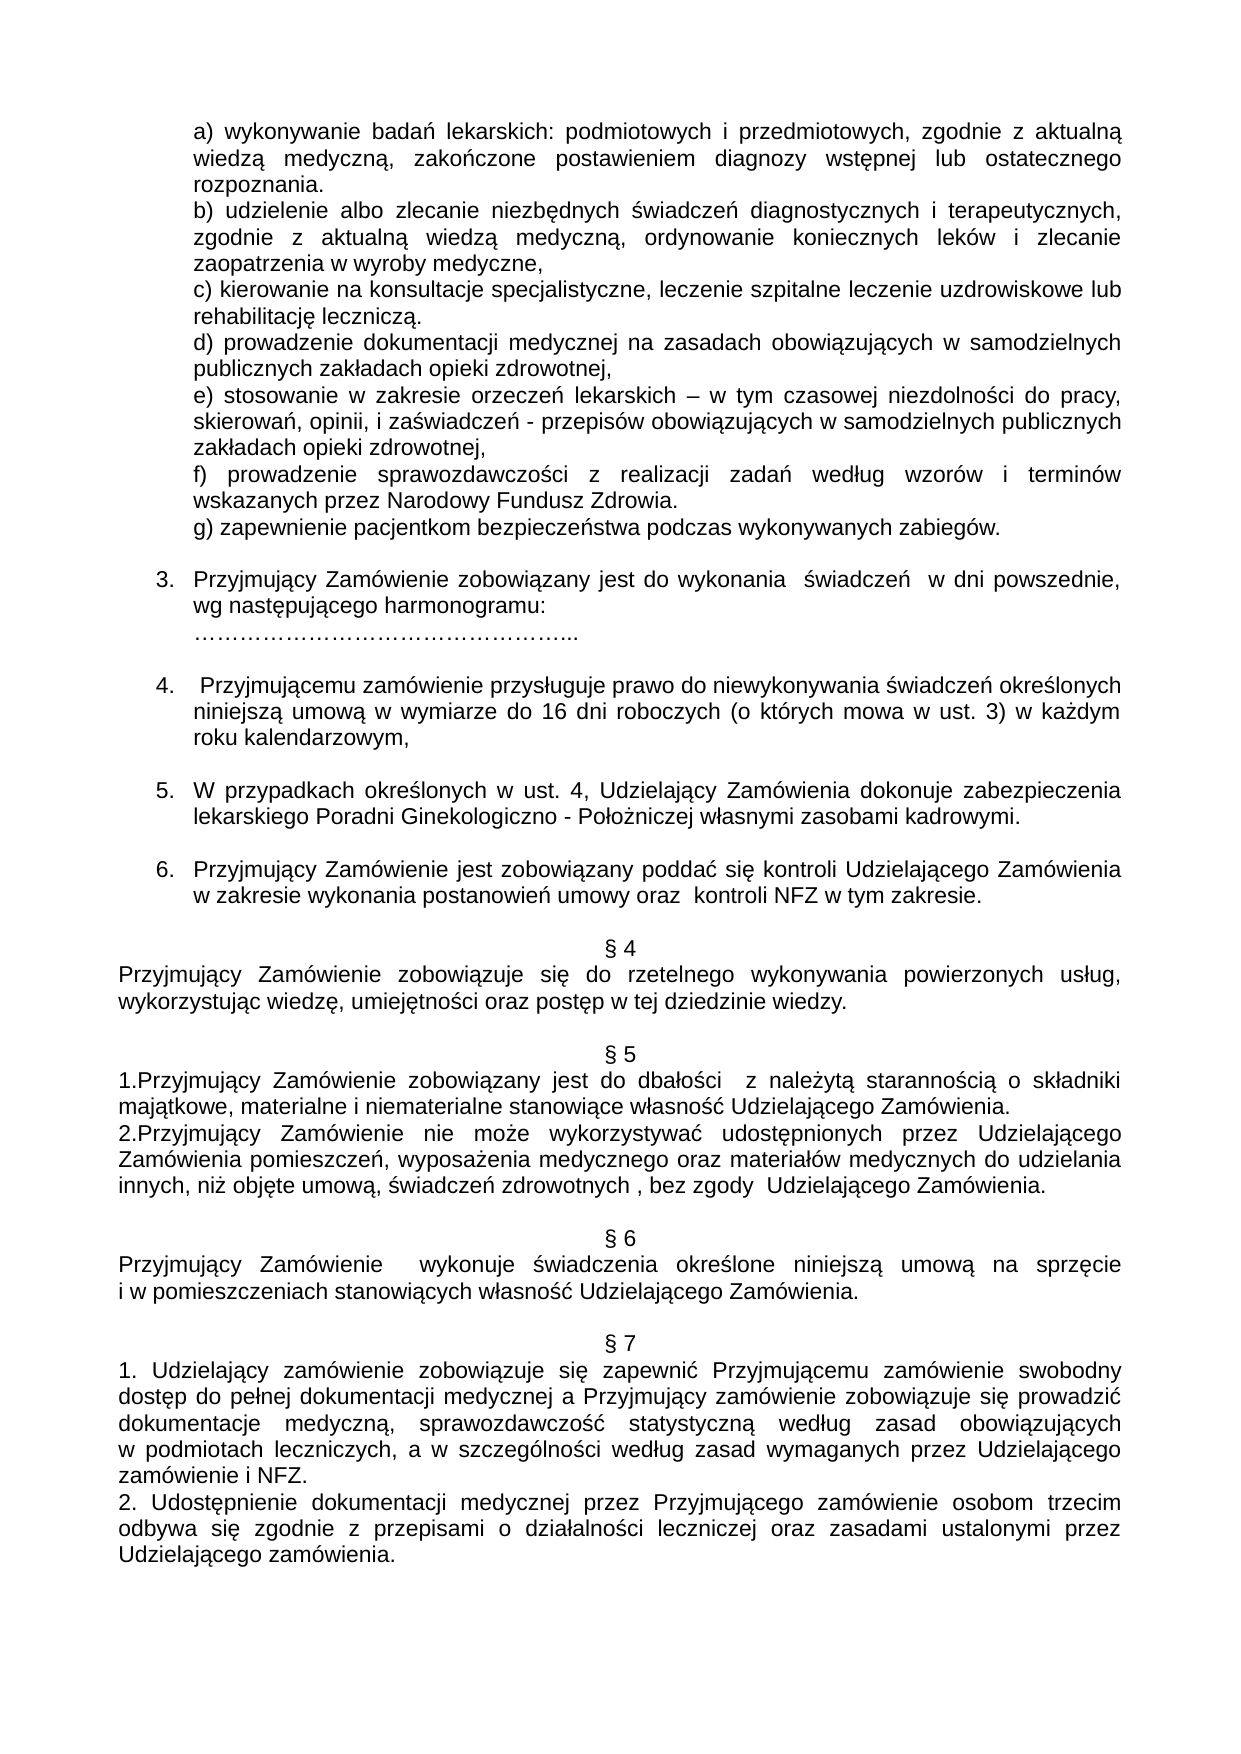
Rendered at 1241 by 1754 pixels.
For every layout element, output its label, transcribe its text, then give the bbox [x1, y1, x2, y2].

text c) kierowanie na konsultacje specjalistyczne, leczenie szpitalne leczenie uzdrowiskowe lub rehabilitację leczniczą. [193, 276, 1122, 329]
text § 5 [118, 1041, 1122, 1067]
text 2. Udostępnienie dokumentacji medycznej przez Przyjmującego zamówienie osobom trzecim odbywa się zgodnie z przepisami o działalności leczniczej oraz zasadami ustalonymi przez Udzielającego zamówienia. [118, 1488, 1122, 1568]
text f) prowadzenie sprawozdawczości z realizacji zadań według wzorów i terminów wskazanych przez Narodowy Fundusz Zdrowia. [193, 461, 1122, 513]
text § 4 [118, 935, 1122, 961]
text d) prowadzenie dokumentacji medycznej na zasadach obowiązujących w samodzielnych publicznych zakładach opieki zdrowotnej, [193, 329, 1122, 382]
text g) zapewnienie pacjentkom bezpieczeństwa podczas wykonywanych zabiegów. [193, 513, 1122, 540]
list Przyjmujący Zamówienie jest zobowiązany poddać się kontroli Udzielającego Zamówienia w zakresie wykonania postanowień umowy oraz kontroli NFZ w tym zakresie. [156, 856, 1122, 909]
text § 7 [118, 1330, 1122, 1357]
text § 6 [118, 1225, 1122, 1251]
text 1.Przyjmujący Zamówienie zobowiązany jest do dbałości z należytą starannością o składniki majątkowe, materialne i niematerialne stanowiące własność Udzielającego Zamówienia. [118, 1067, 1122, 1119]
list W przypadkach określonych w ust. 4, Udzielający Zamówienia dokonuje zabezpieczenia lekarskiego Poradni Ginekologiczno - Położniczej własnymi zasobami kadrowymi. [156, 777, 1122, 830]
list Przyjmujący Zamówienie zobowiązany jest do wykonania świadczeń w dni powszednie, wg następującego harmonogramu: [156, 566, 1122, 619]
text Przyjmujący Zamówienie zobowiązuje się do rzetelnego wykonywania powierzonych usług, wykorzystując wiedzę, umiejętności oraz postęp w tej dziedzinie wiedzy. [118, 961, 1122, 1014]
list …………………………………………... [156, 619, 1122, 645]
text 2.Przyjmujący Zamówienie nie może wykorzystywać udostępnionych przez Udzielającego Zamówienia pomieszczeń, wyposażenia medycznego oraz materiałów medycznych do udzielania innych, niż objęte umową, świadczeń zdrowotnych , bez zgody Udzielającego Zamówienia. [118, 1119, 1122, 1199]
list Przyjmującemu zamówienie przysługuje prawo do niewykonywania świadczeń określonych niniejszą umową w wymiarze do 16 dni roboczych (o których mowa w ust. 3) w każdym roku kalendarzowym, [156, 672, 1122, 751]
text 1. Udzielający zamówienie zobowiązuje się zapewnić Przyjmującemu zamówienie swobodny dostęp do pełnej dokumentacji medycznej a Przyjmujący zamówienie zobowiązuje się prowadzić dokumentacje medyczną, sprawozdawczość statystyczną według zasad obowiązujących w podmiotach leczniczych, a w szczególności według zasad wymaganych przez Udzielającego zamówienie i NFZ. [118, 1357, 1122, 1488]
text b) udzielenie albo zlecanie niezbędnych świadczeń diagnostycznych i terapeutycznych, zgodnie z aktualną wiedzą medyczną, ordynowanie koniecznych leków i zlecanie zaopatrzenia w wyroby medyczne, [193, 197, 1122, 276]
text Przyjmujący Zamówienie wykonuje świadczenia określone niniejszą umową na sprzęcie i w pomieszczeniach stanowiących własność Udzielającego Zamówienia. [118, 1251, 1122, 1304]
text a) wykonywanie badań lekarskich: podmiotowych i przedmiotowych, zgodnie z aktualną wiedzą medyczną, zakończone postawieniem diagnozy wstępnej lub ostatecznego rozpoznania. [193, 118, 1122, 197]
text e) stosowanie w zakresie orzeczeń lekarskich – w tym czasowej niezdolności do pracy, skierowań, opinii, i zaświadczeń - przepisów obowiązujących w samodzielnych publicznych zakładach opieki zdrowotnej, [193, 382, 1122, 461]
